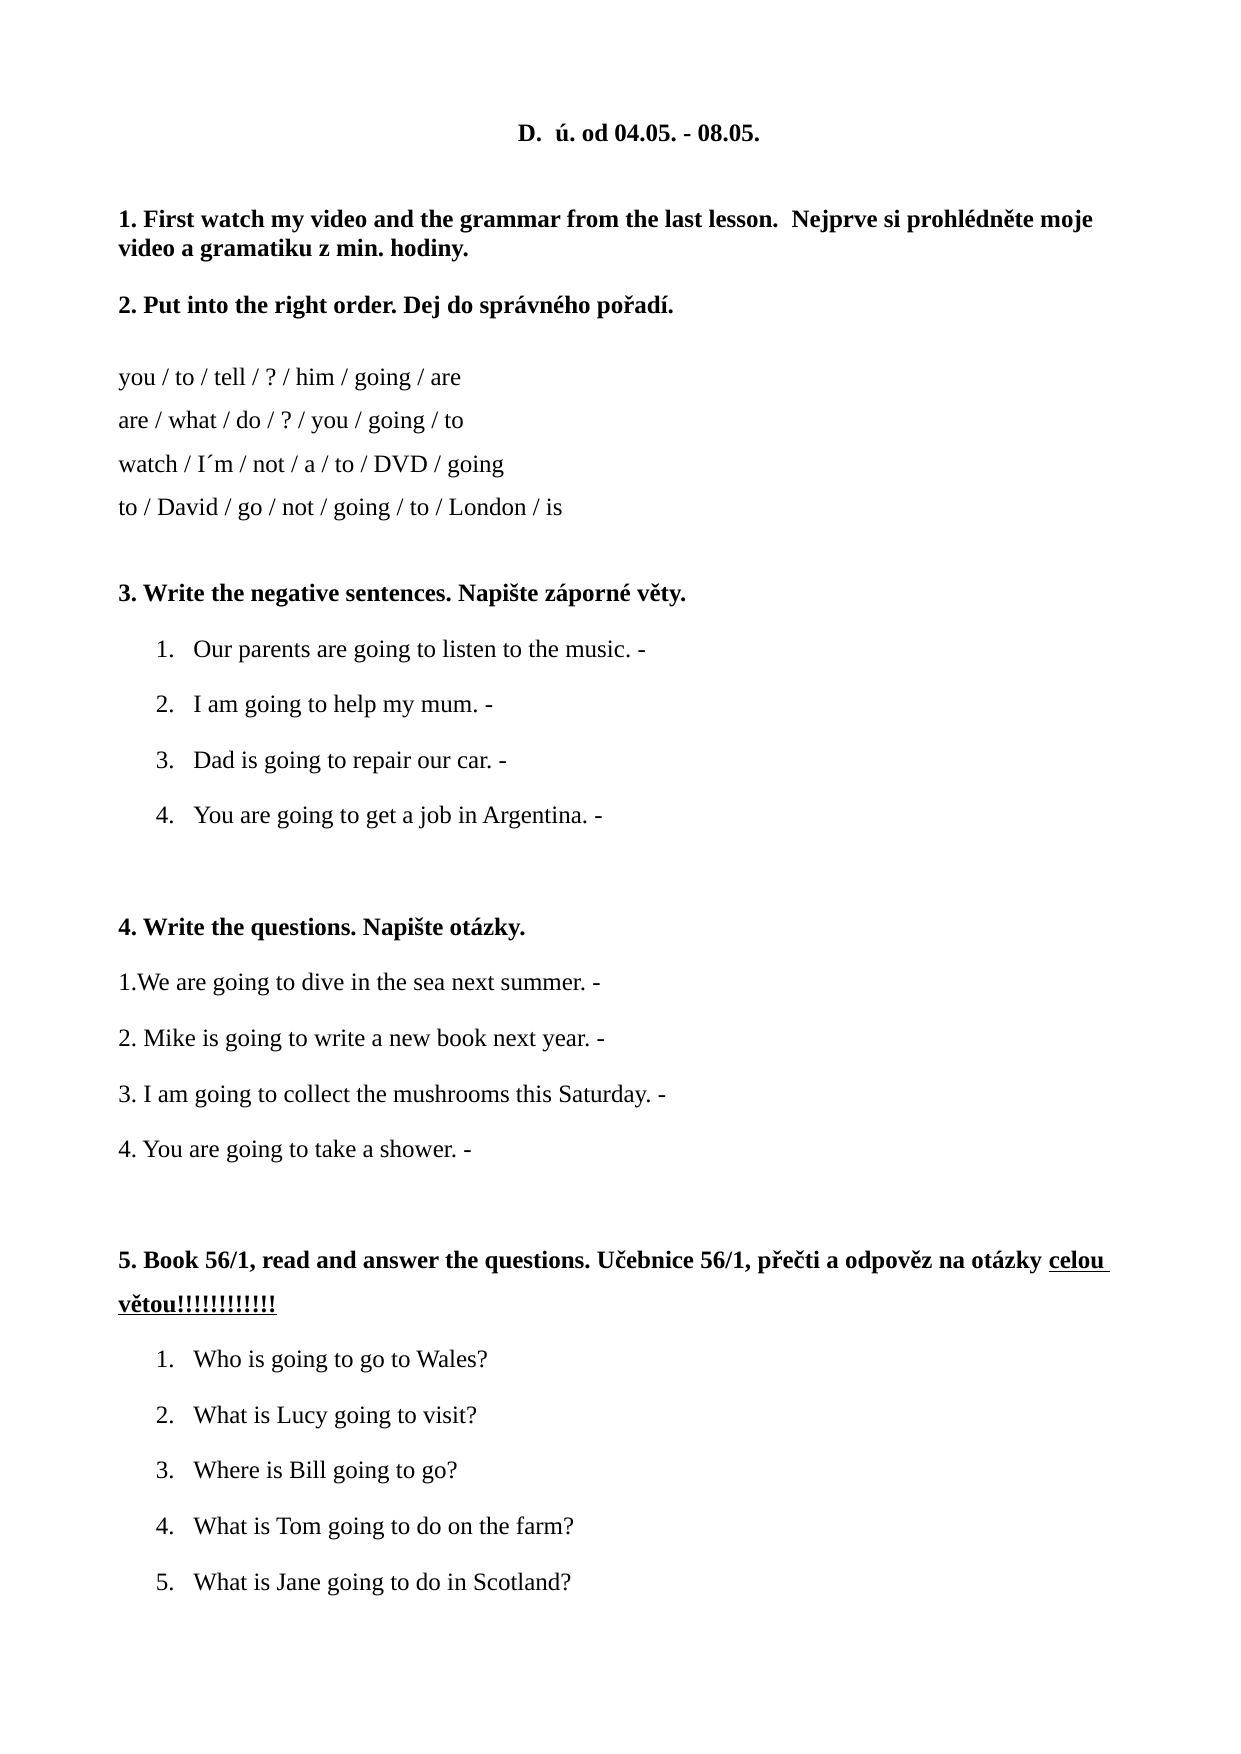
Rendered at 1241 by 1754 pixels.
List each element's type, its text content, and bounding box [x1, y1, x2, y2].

text are / what / do / ? / you / going / to [118, 406, 1122, 434]
list Who is going to go to Wales? [156, 1344, 1122, 1373]
text 4. Write the questions. Napište otázky. [118, 912, 1122, 941]
list Our parents are going to listen to the music. - [156, 634, 1122, 662]
list I am going to help my mum. - [156, 689, 1122, 718]
text to / David / go / not / going / to / London / is [118, 492, 1122, 521]
list Where is Bill going to go? [156, 1456, 1122, 1484]
text 4. You are going to take a shower. - [118, 1134, 1122, 1163]
text watch / I´m / not / a / to / DVD / going [118, 449, 1122, 477]
text 5. Book 56/1, read and answer the questions. Učebnice 56/1, přečti a odpověz na otázky celou větou!!!!!!!!!!!! [118, 1246, 1122, 1317]
text 1. First watch my video and the grammar from the last lesson. Nejprve si prohlédněte moje video a gramatiku z min. hodiny. [118, 204, 1122, 262]
list You are going to get a job in Argentina. - [156, 801, 1122, 829]
text you / to / tell / ? / him / going / are [118, 362, 1122, 391]
text 2. Mike is going to write a new book next year. - [118, 1023, 1122, 1052]
list Dad is going to repair our car. - [156, 745, 1122, 774]
text 2. Put into the right order. Dej do správného pořadí. [118, 291, 1122, 319]
text 3. I am going to collect the mushrooms this Saturday. - [118, 1079, 1122, 1107]
list What is Lucy going to visit? [156, 1400, 1122, 1429]
list What is Tom going to do on the farm? [156, 1511, 1122, 1540]
text 1.We are going to dive in the sea next summer. - [118, 967, 1122, 996]
list What is Jane going to do in Scotland? [156, 1567, 1122, 1596]
text 3. Write the negative sentences. Napište záporné věty. [118, 578, 1122, 607]
list ú. od 04.05. - 08.05. [156, 118, 1122, 147]
